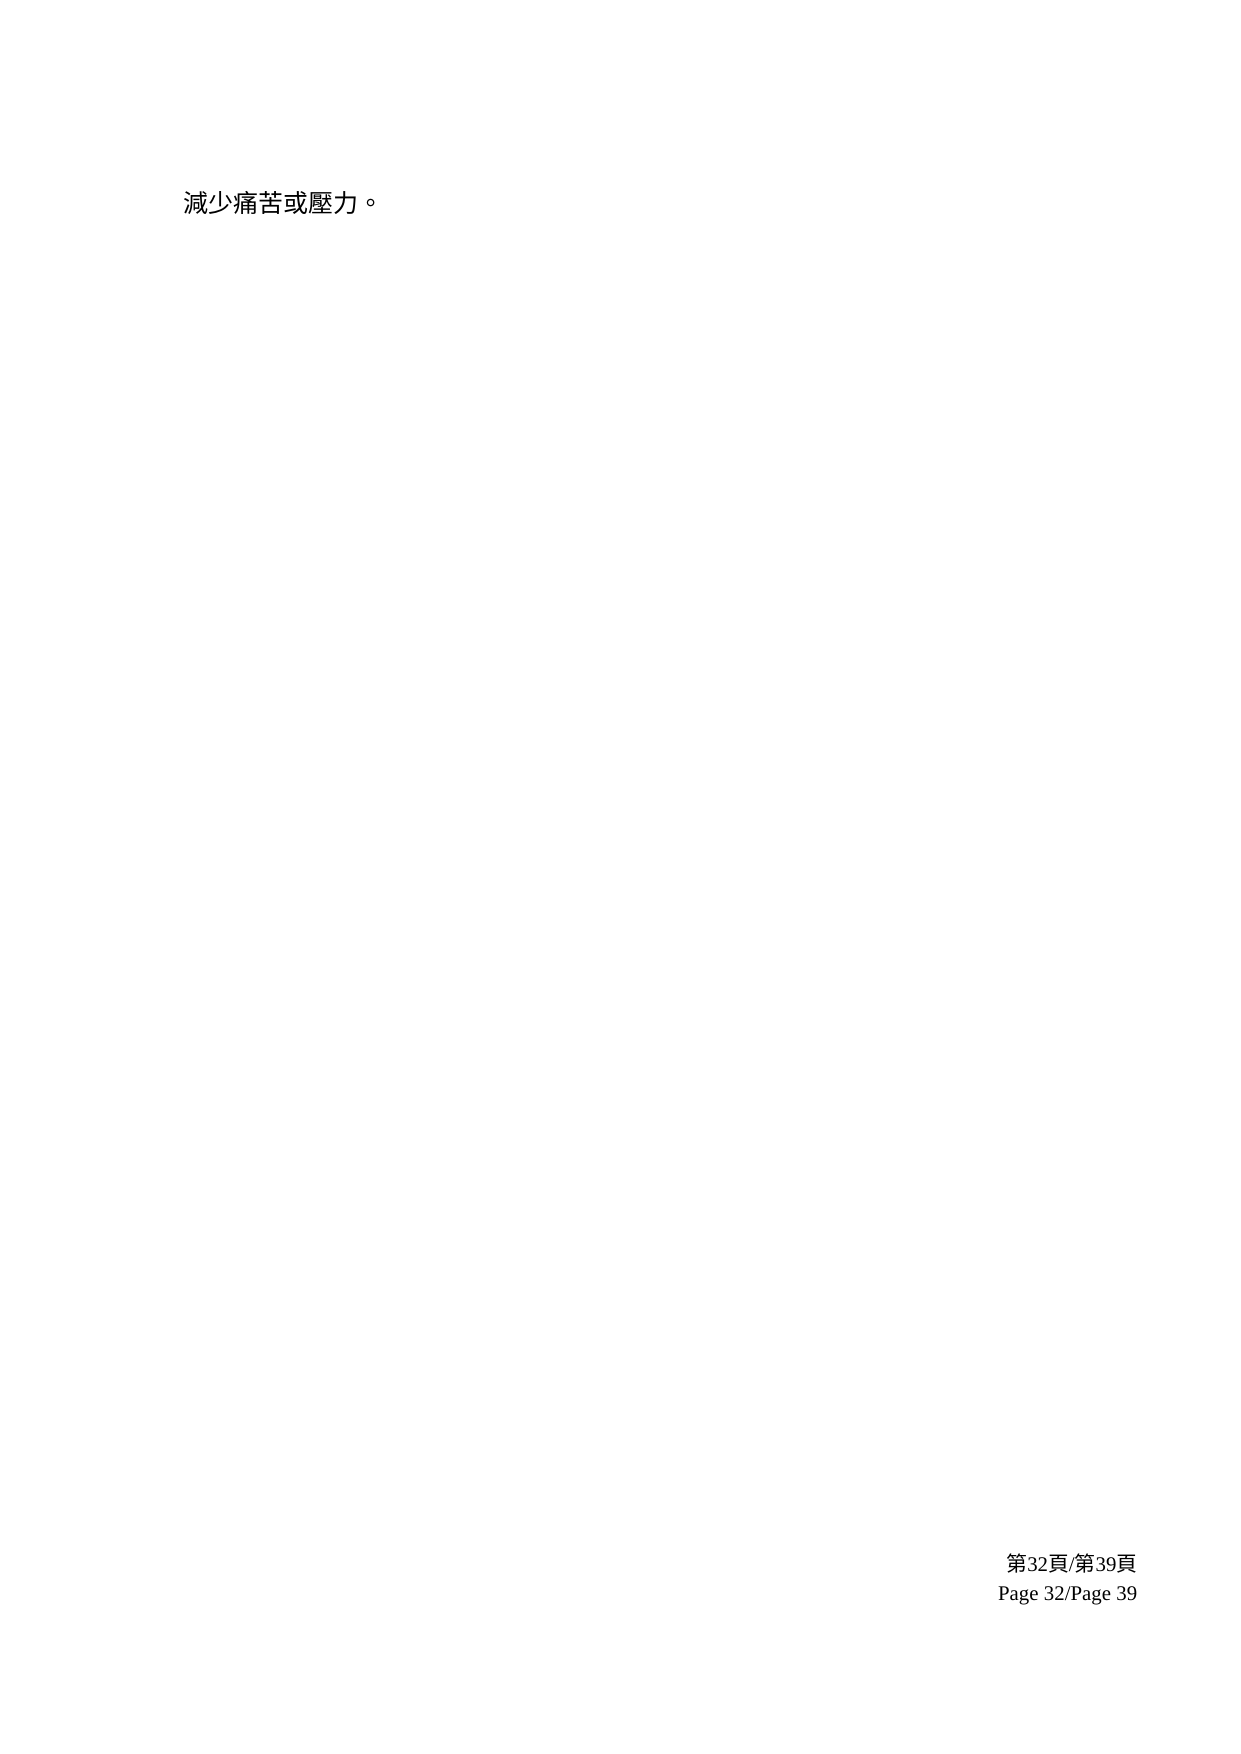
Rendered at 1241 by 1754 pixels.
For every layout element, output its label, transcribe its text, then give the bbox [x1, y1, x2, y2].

text 減少痛苦或壓力。 [120, 160, 1137, 223]
